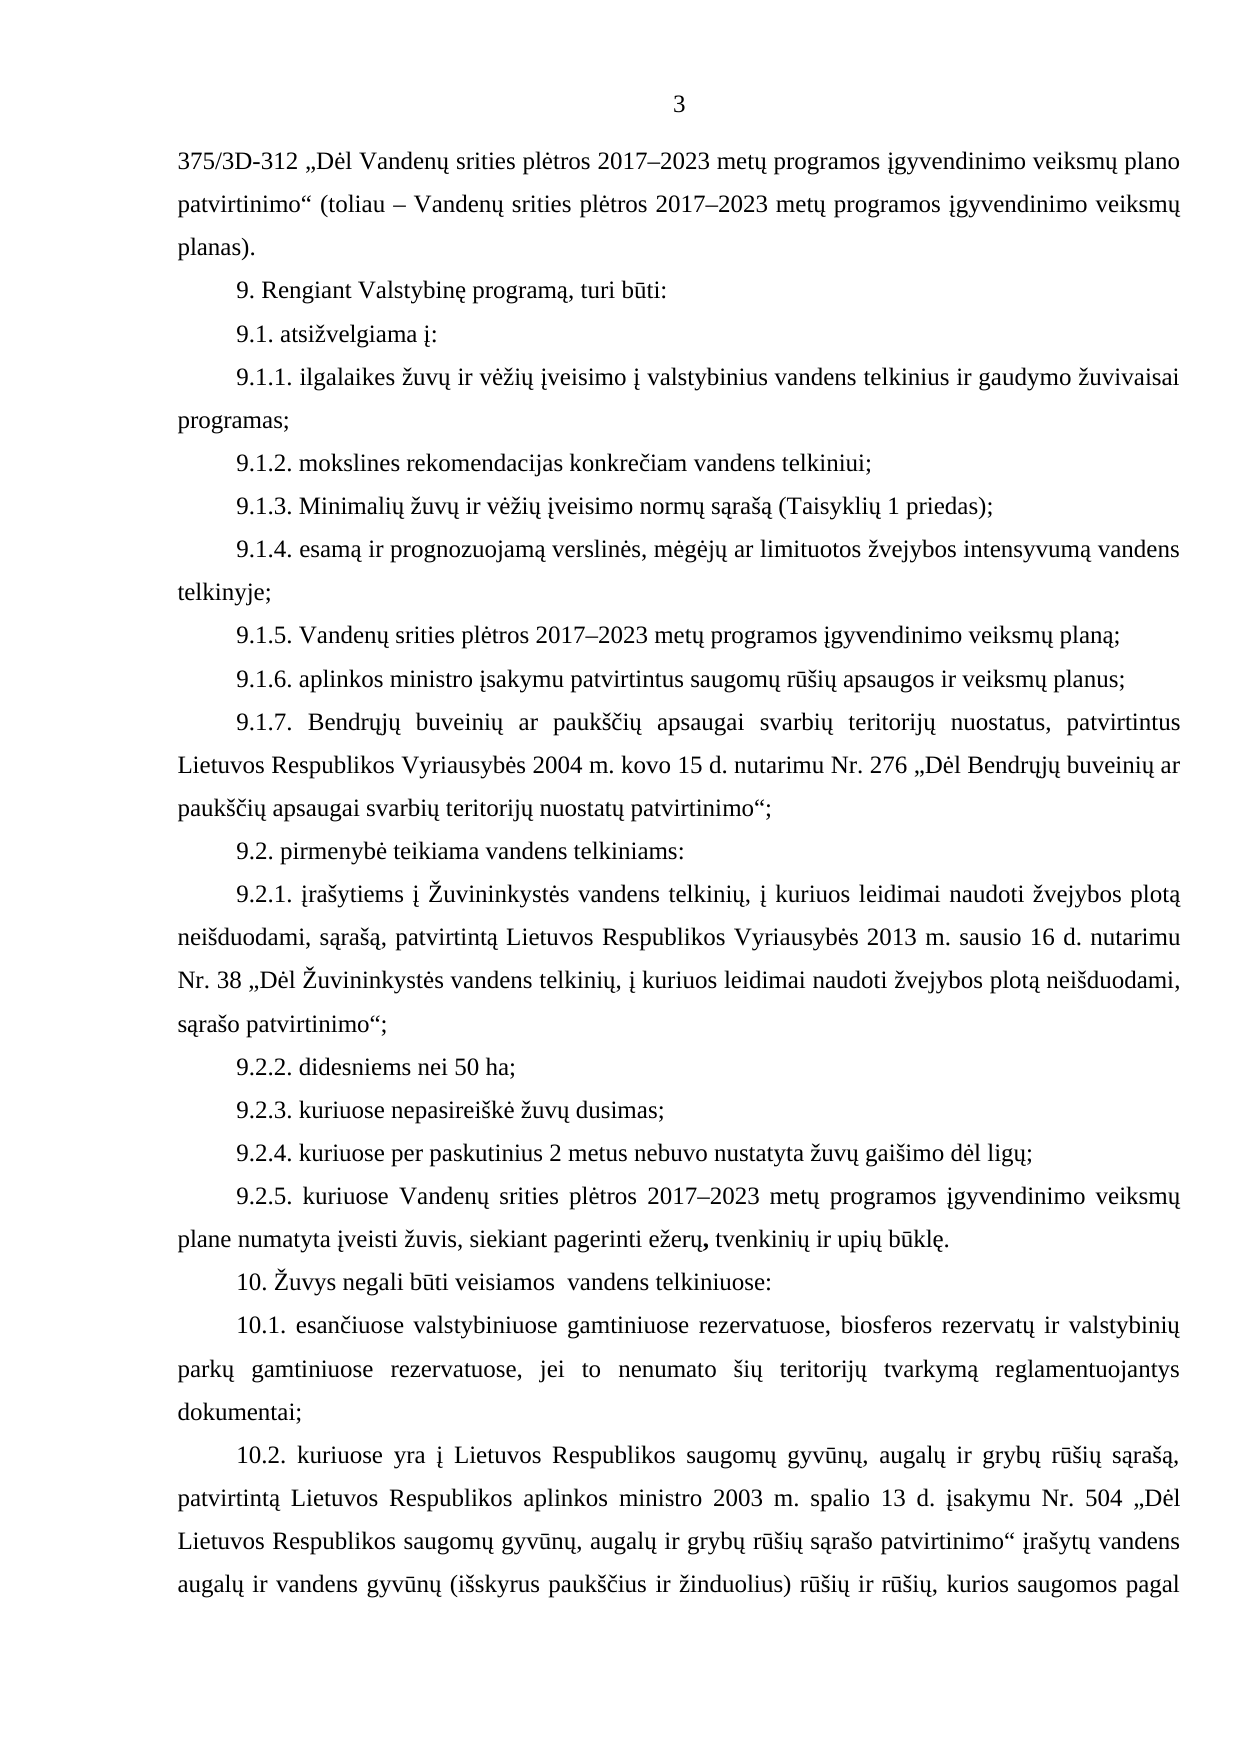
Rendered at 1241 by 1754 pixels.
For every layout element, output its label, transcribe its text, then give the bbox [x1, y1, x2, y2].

text 9.2. pirmenybė teikiama vandens telkiniams: [177, 836, 1181, 865]
text 9.1.1. ilgalaikes žuvų ir vėžių įveisimo į valstybinius vandens telkinius ir gaudymo žuvivaisai programas; [177, 362, 1181, 434]
text 9.2.1. įrašytiems į Žuvininkystės vandens telkinių, į kuriuos leidimai naudoti žvejybos plotą neišduodami, sąrašą, patvirtintą Lietuvos Respublikos Vyriausybės 2013 m. sausio 16 d. nutarimu Nr. 38 „Dėl Žuvininkystės vandens telkinių, į kuriuos leidimai naudoti žvejybos plotą neišduodami, sąrašo patvirtinimo“; [177, 879, 1181, 1037]
text 10.1. esančiuose valstybiniuose gamtiniuose rezervatuose, biosferos rezervatų ir valstybinių parkų gamtiniuose rezervatuose, jei to nenumato šių teritorijų tvarkymą reglamentuojantys dokumentai; [177, 1311, 1181, 1426]
text 9.1.4. esamą ir prognozuojamą verslinės, mėgėjų ar limituotos žvejybos intensyvumą vandens telkinyje; [177, 534, 1181, 606]
text 9.1. atsižvelgiama į: [177, 319, 1181, 347]
text 9.2.3. kuriuose nepasireiškė žuvų dusimas; [177, 1095, 1181, 1124]
text 9. Rengiant Valstybinę programą, turi būti: [177, 276, 1181, 304]
text 10.2. kuriuose yra į Lietuvos Respublikos saugomų gyvūnų, augalų ir grybų rūšių sąrašą, patvirtintą Lietuvos Respublikos aplinkos ministro 2003 m. spalio 13 d. įsakymu Nr. 504 „Dėl Lietuvos Respublikos saugomų gyvūnų, augalų ir grybų rūšių sąrašo patvirtinimo“ įrašytų vandens augalų ir vandens gyvūnų (išskyrus paukščius ir žinduolius) rūšių ir rūšių, kurios saugomos pagal [177, 1440, 1181, 1598]
text 375/3D-312 „Dėl Vandenų srities plėtros 2017–2023 metų programos įgyvendinimo veiksmų plano patvirtinimo“ (toliau – Vandenų srities plėtros 2017–2023 metų programos įgyvendinimo veiksmų planas). [177, 146, 1181, 261]
text 9.1.2. mokslines rekomendacijas konkrečiam vandens telkiniui; [177, 448, 1181, 477]
text 9.1.5. Vandenų srities plėtros 2017–2023 metų programos įgyvendinimo veiksmų planą; [177, 621, 1181, 649]
text 10. Žuvys negali būti veisiamos vandens telkiniuose: [177, 1267, 1181, 1296]
text 9.2.4. kuriuose per paskutinius 2 metus nebuvo nustatyta žuvų gaišimo dėl ligų; [177, 1138, 1181, 1167]
text 9.1.7. Bendrųjų buveinių ar paukščių apsaugai svarbių teritorijų nuostatus, patvirtintus Lietuvos Respublikos Vyriausybės 2004 m. kovo 15 d. nutarimu Nr. 276 „Dėl Bendrųjų buveinių ar paukščių apsaugai svarbių teritorijų nuostatų patvirtinimo“; [177, 707, 1181, 822]
text 9.2.2. didesniems nei 50 ha; [177, 1052, 1181, 1081]
text 9.1.6. aplinkos ministro įsakymu patvirtintus saugomų rūšių apsaugos ir veiksmų planus; [177, 664, 1181, 692]
text 9.2.5. kuriuose Vandenų srities plėtros 2017–2023 metų programos įgyvendinimo veiksmų plane numatyta įveisti žuvis, siekiant pagerinti ežerų, tvenkinių ir upių būklę. [177, 1181, 1181, 1253]
text 9.1.3. Minimalių žuvų ir vėžių įveisimo normų sąrašą (Taisyklių 1 priedas); [177, 491, 1181, 520]
